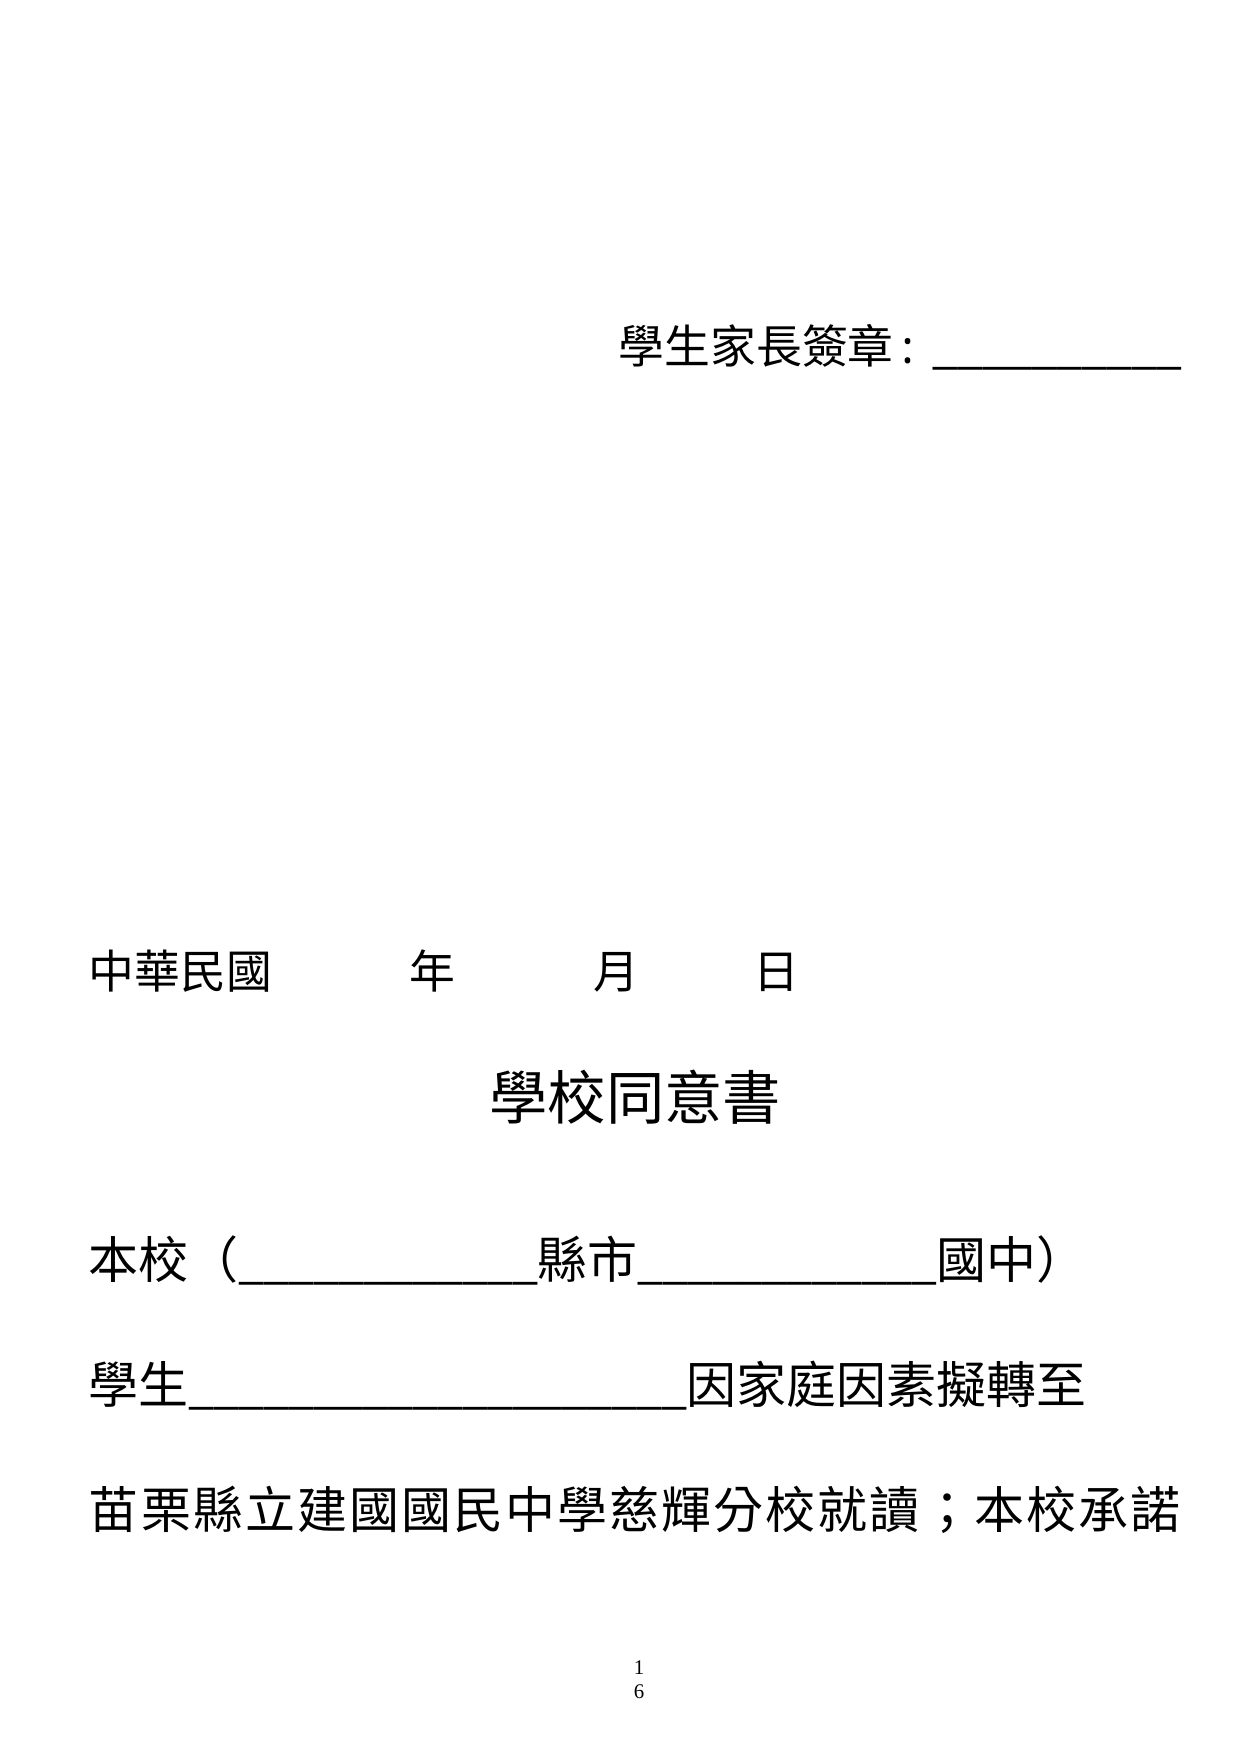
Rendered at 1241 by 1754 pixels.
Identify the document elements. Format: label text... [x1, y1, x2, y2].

text 學校同意書 [89, 1021, 1181, 1146]
text 本校（____________縣市____________國中） [89, 1184, 1181, 1309]
text 苗栗縣立建國國民中學慈輝分校就讀；本校承諾 [89, 1434, 1181, 1559]
text 學生____________________因家庭因素擬轉至 [89, 1309, 1181, 1434]
text 中華民國 年 月 日 [89, 896, 1181, 1021]
text 學生家長簽章: __________ [89, 271, 1181, 396]
